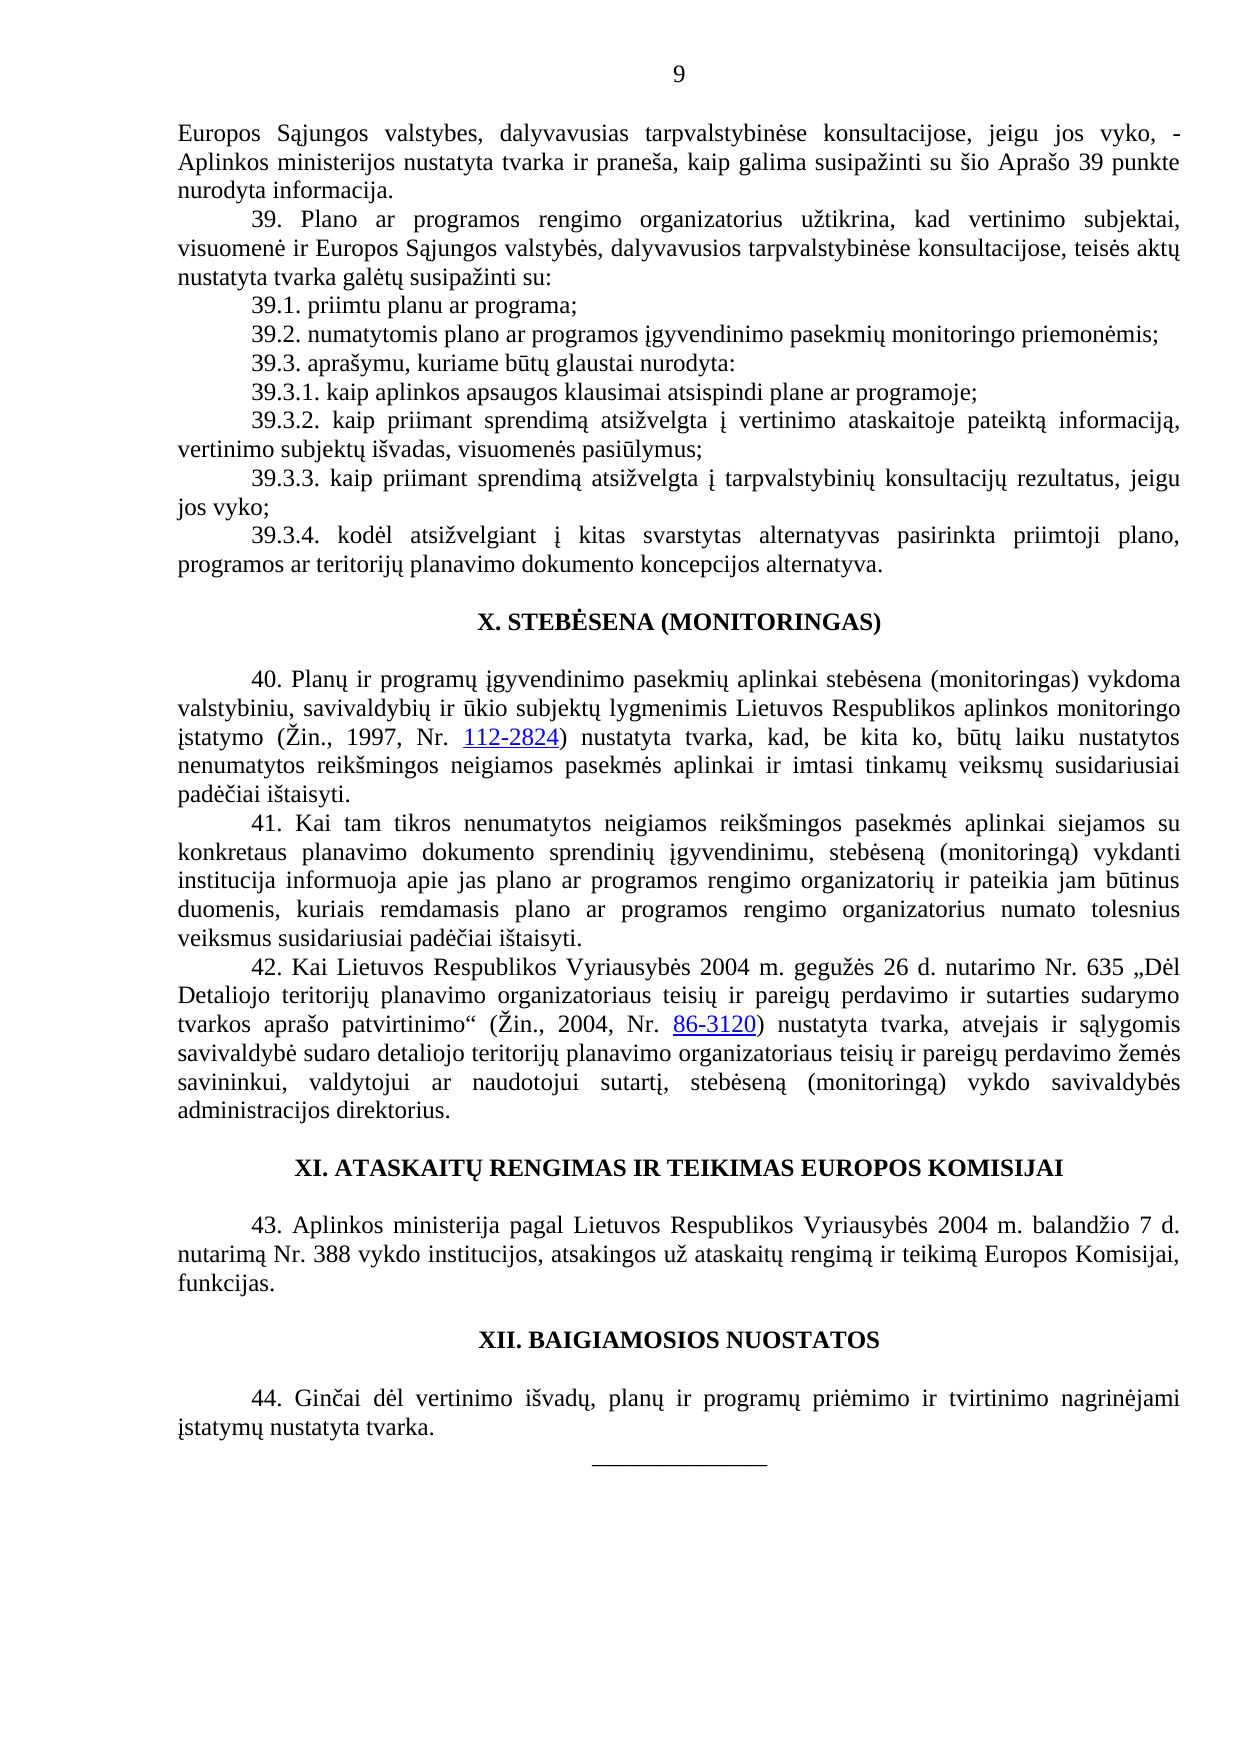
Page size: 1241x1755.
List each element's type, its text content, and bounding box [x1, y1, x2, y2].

text 39.3. aprašymu, kuriame būtų glaustai nurodyta: [177, 348, 1181, 377]
text 39.3.2. kaip priimant sprendimą atsižvelgta į vertinimo ataskaitoje pateiktą informaciją, vertinimo subjektų išvadas, visuomenės pasiūlymus; [177, 406, 1181, 463]
text 43. Aplinkos ministerija pagal Lietuvos Respublikos Vyriausybės 2004 m. balandžio 7 d. nutarimą Nr. 388 vykdo institucijos, atsakingos už ataskaitų rengimą ir teikimą Europos Komisijai, funkcijas. [177, 1211, 1181, 1297]
text 41. Kai tam tikros nenumatytos neigiamos reikšmingos pasekmės aplinkai siejamos su konkretaus planavimo dokumento sprendinių įgyvendinimu, stebėseną (monitoringą) vykdanti institucija informuoja apie jas plano ar programos rengimo organizatorių ir pateikia jam būtinus duomenis, kuriais remdamasis plano ar programos rengimo organizatorius numato tolesnius veiksmus susidariusiai padėčiai ištaisyti. [177, 808, 1181, 952]
text X. STEBĖSENA (MONITORINGAS) [177, 607, 1181, 636]
text 39.3.3. kaip priimant sprendimą atsižvelgta į tarpvalstybinių konsultacijų rezultatus, jeigu jos vyko; [177, 463, 1181, 521]
text ______________ [177, 1441, 1181, 1469]
text 39.1. priimtu planu ar programa; [177, 291, 1181, 319]
text 39. Plano ar programos rengimo organizatorius užtikrina, kad vertinimo subjektai, visuomenė ir Europos Sąjungos valstybės, dalyvavusios tarpvalstybinėse konsultacijose, teisės aktų nustatyta tvarka galėtų susipažinti su: [177, 204, 1181, 291]
text XI. ATASKAITŲ RENGIMAS IR TEIKIMAS EUROPOS KOMISIJAI [177, 1153, 1181, 1182]
text 44. Ginčai dėl vertinimo išvadų, planų ir programų priėmimo ir tvirtinimo nagrinėjami įstatymų nustatyta tvarka. [177, 1383, 1181, 1441]
text 40. Planų ir programų įgyvendinimo pasekmių aplinkai stebėsena (monitoringas) vykdoma valstybiniu, savivaldybių ir ūkio subjektų lygmenimis Lietuvos Respublikos aplinkos monitoringo įstatymo (Žin., 1997, Nr. 112-2824) nustatyta tvarka, kad, be kita ko, būtų laiku nustatytos nenumatytos reikšmingos neigiamos pasekmės aplinkai ir imtasi tinkamų veiksmų susidariusiai padėčiai ištaisyti. [177, 664, 1181, 808]
text 39.3.1. kaip aplinkos apsaugos klausimai atsispindi plane ar programoje; [177, 377, 1181, 406]
text 39.3.4. kodėl atsižvelgiant į kitas svarstytas alternatyvas pasirinkta priimtoji plano, programos ar teritorijų planavimo dokumento koncepcijos alternatyva. [177, 521, 1181, 578]
text 39.2. numatytomis plano ar programos įgyvendinimo pasekmių monitoringo priemonėmis; [177, 319, 1181, 348]
text XII. BAIGIAMOSIOS NUOSTATOS [177, 1326, 1181, 1354]
text 42. Kai Lietuvos Respublikos Vyriausybės 2004 m. gegužės 26 d. nutarimo Nr. 635 „Dėl Detaliojo teritorijų planavimo organizatoriaus teisių ir pareigų perdavimo ir sutarties sudarymo tvarkos aprašo patvirtinimo“ (Žin., 2004, Nr. 86-3120) nustatyta tvarka, atvejais ir sąlygomis savivaldybė sudaro detaliojo teritorijų planavimo organizatoriaus teisių ir pareigų perdavimo žemės savininkui, valdytojui ar naudotojui sutartį, stebėseną (monitoringą) vykdo savivaldybės administracijos direktorius. [177, 952, 1181, 1124]
text Europos Sąjungos valstybes, dalyvavusias tarpvalstybinėse konsultacijose, jeigu jos vyko, - Aplinkos ministerijos nustatyta tvarka ir praneša, kaip galima susipažinti su šio Aprašo 39 punkte nurodyta informacija. [177, 118, 1181, 204]
